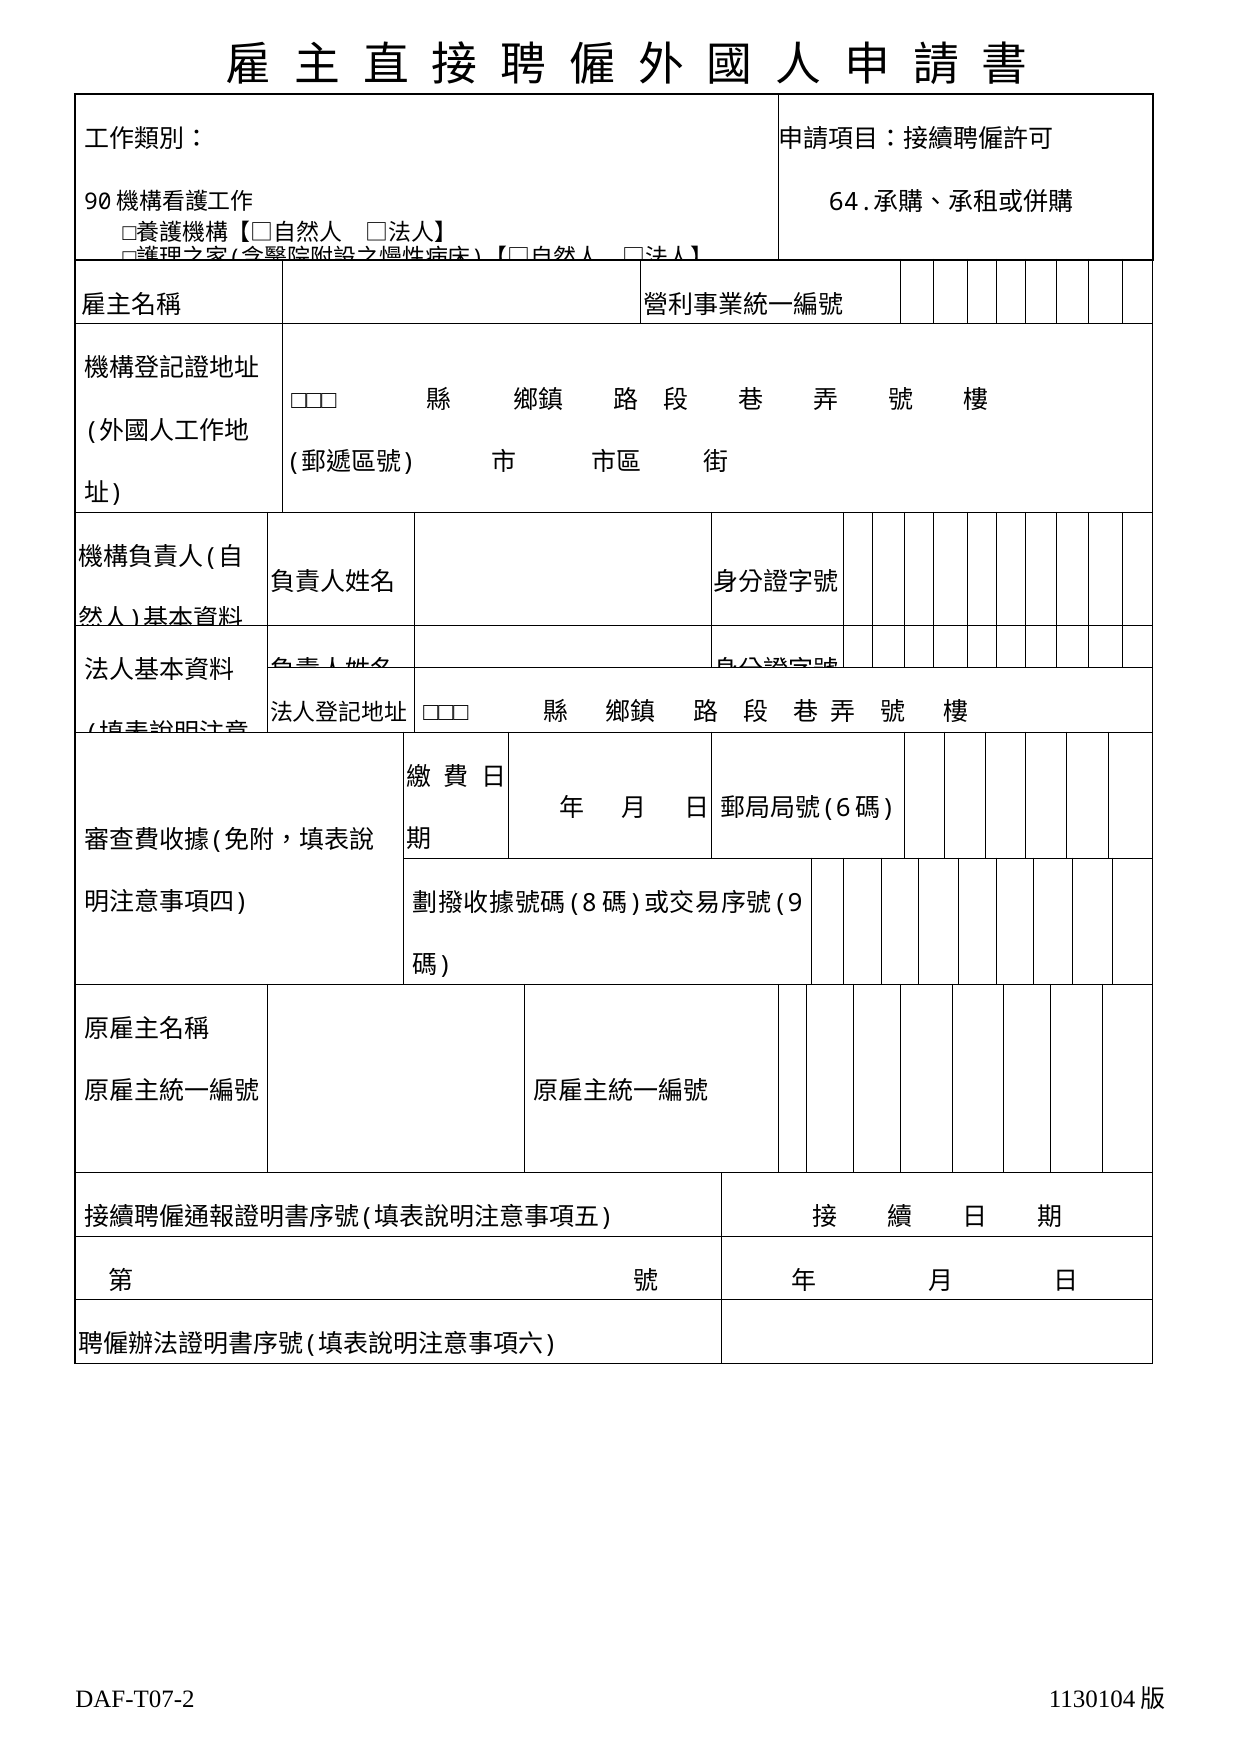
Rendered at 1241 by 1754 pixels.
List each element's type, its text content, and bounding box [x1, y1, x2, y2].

table_cell [1034, 859, 1072, 984]
table_cell 負責人姓名 [268, 626, 414, 667]
table_cell [905, 513, 933, 625]
table_cell [812, 859, 843, 984]
table_cell 機構負責人(自然人)基本資料(填表說明注意事項二) [76, 513, 267, 625]
table_cell 法人登記地址 [268, 668, 414, 732]
table_cell [415, 626, 711, 667]
table_cell 年 月 日 [509, 733, 711, 858]
table_cell [1113, 859, 1152, 984]
table_cell [415, 513, 711, 625]
table_cell [268, 985, 524, 1172]
table_cell [997, 626, 1025, 667]
table_cell [1123, 626, 1152, 667]
table_cell 接 續 日 期 [722, 1173, 1152, 1236]
table_cell [901, 985, 952, 1172]
table_cell [1109, 733, 1152, 858]
table_cell [1089, 513, 1122, 625]
table_cell 機構登記證地址 (外國人工作地址) [76, 324, 282, 512]
table_cell [934, 261, 967, 323]
table_cell [844, 859, 881, 984]
table_cell [953, 985, 1003, 1172]
table_cell [1089, 261, 1122, 323]
table_cell [722, 1300, 1152, 1363]
table_cell [844, 626, 872, 667]
table_cell [945, 733, 985, 858]
table_cell [1123, 261, 1152, 323]
table_cell 雇主名稱 [76, 261, 282, 323]
table_cell [779, 985, 806, 1172]
table_cell [968, 626, 996, 667]
table_cell 身分證字號 [712, 626, 843, 667]
table_cell [919, 859, 958, 984]
table_cell [1026, 513, 1056, 625]
table_cell [934, 513, 967, 625]
table_cell 郵局局號(6碼) [712, 733, 904, 858]
table_cell 繳費日期 [404, 733, 508, 858]
table_cell [1026, 733, 1066, 858]
table_cell [1057, 513, 1088, 625]
table_cell [1026, 626, 1056, 667]
table_cell 營利事業統一編號 [641, 261, 900, 323]
table_cell [882, 859, 918, 984]
table_cell [1103, 985, 1152, 1172]
table_cell [1051, 985, 1102, 1172]
table_cell 接續聘僱通報證明書序號(填表說明注意事項五) [76, 1173, 721, 1236]
table_cell [1123, 513, 1152, 625]
table_cell 負責人姓名 [268, 513, 414, 625]
table_cell [959, 859, 996, 984]
table_cell [905, 626, 933, 667]
table_cell [997, 261, 1025, 323]
table_cell □□□ 縣 鄉鎮 路 段 巷 弄 號 樓 (郵遞區號) 市 市區 街 [283, 324, 1152, 512]
table_cell □□□ 縣 鄉鎮 路 段 巷 弄 號 樓 (郵遞區號) 市 市區 街 [415, 668, 1152, 732]
table_cell [1073, 859, 1112, 984]
table_cell [901, 261, 933, 323]
table_cell [968, 513, 996, 625]
table_cell 身分證字號 [712, 513, 843, 625]
table_cell [1057, 261, 1088, 323]
table_cell 聘僱辦法證明書序號(填表說明注意事項六) [76, 1300, 721, 1363]
table_cell 第 號 [76, 1237, 721, 1299]
table_cell 審查費收據(免附，填表說明注意事項四) [76, 733, 403, 984]
table_cell [997, 859, 1033, 984]
table_cell 原雇主名稱 原雇主統一編號 [76, 985, 267, 1172]
text 雇 主 直 接 聘 僱 外 國 人 申 請 書 [75, 27, 1177, 93]
table_cell [844, 513, 872, 625]
table_cell 劃撥收據號碼(8碼)或交易序號(9碼) [404, 859, 811, 984]
table_cell [934, 626, 967, 667]
table_cell 原雇主統一編號 [525, 985, 778, 1172]
table_cell [968, 261, 996, 323]
table_cell [905, 733, 944, 858]
table_cell [873, 513, 904, 625]
table_cell [807, 985, 853, 1172]
table_cell 年 月 日 [722, 1237, 1152, 1299]
table_cell [1026, 261, 1056, 323]
table_cell [854, 985, 900, 1172]
table_cell [1089, 626, 1122, 667]
table_cell [283, 261, 640, 323]
table_cell 法人基本資料(填表說明注意事項三) [76, 626, 267, 732]
table_header 申請項目：接續聘僱許可 64.承購、承租或併購 [779, 95, 1152, 259]
table_header 工作類別： 90機構看護工作 □養護機構【□自然人 □法人】 □護理之家(含醫院附設之慢性病床)【□自然人 □法人】 □長期照顧服務機構【依長期照顧服務法設立之機構住宿式服務類】 [76, 95, 778, 259]
table_cell [997, 513, 1025, 625]
table_cell [1057, 626, 1088, 667]
table_cell [986, 733, 1025, 858]
table_cell [873, 626, 904, 667]
table_cell [1067, 733, 1108, 858]
table_cell [1004, 985, 1050, 1172]
